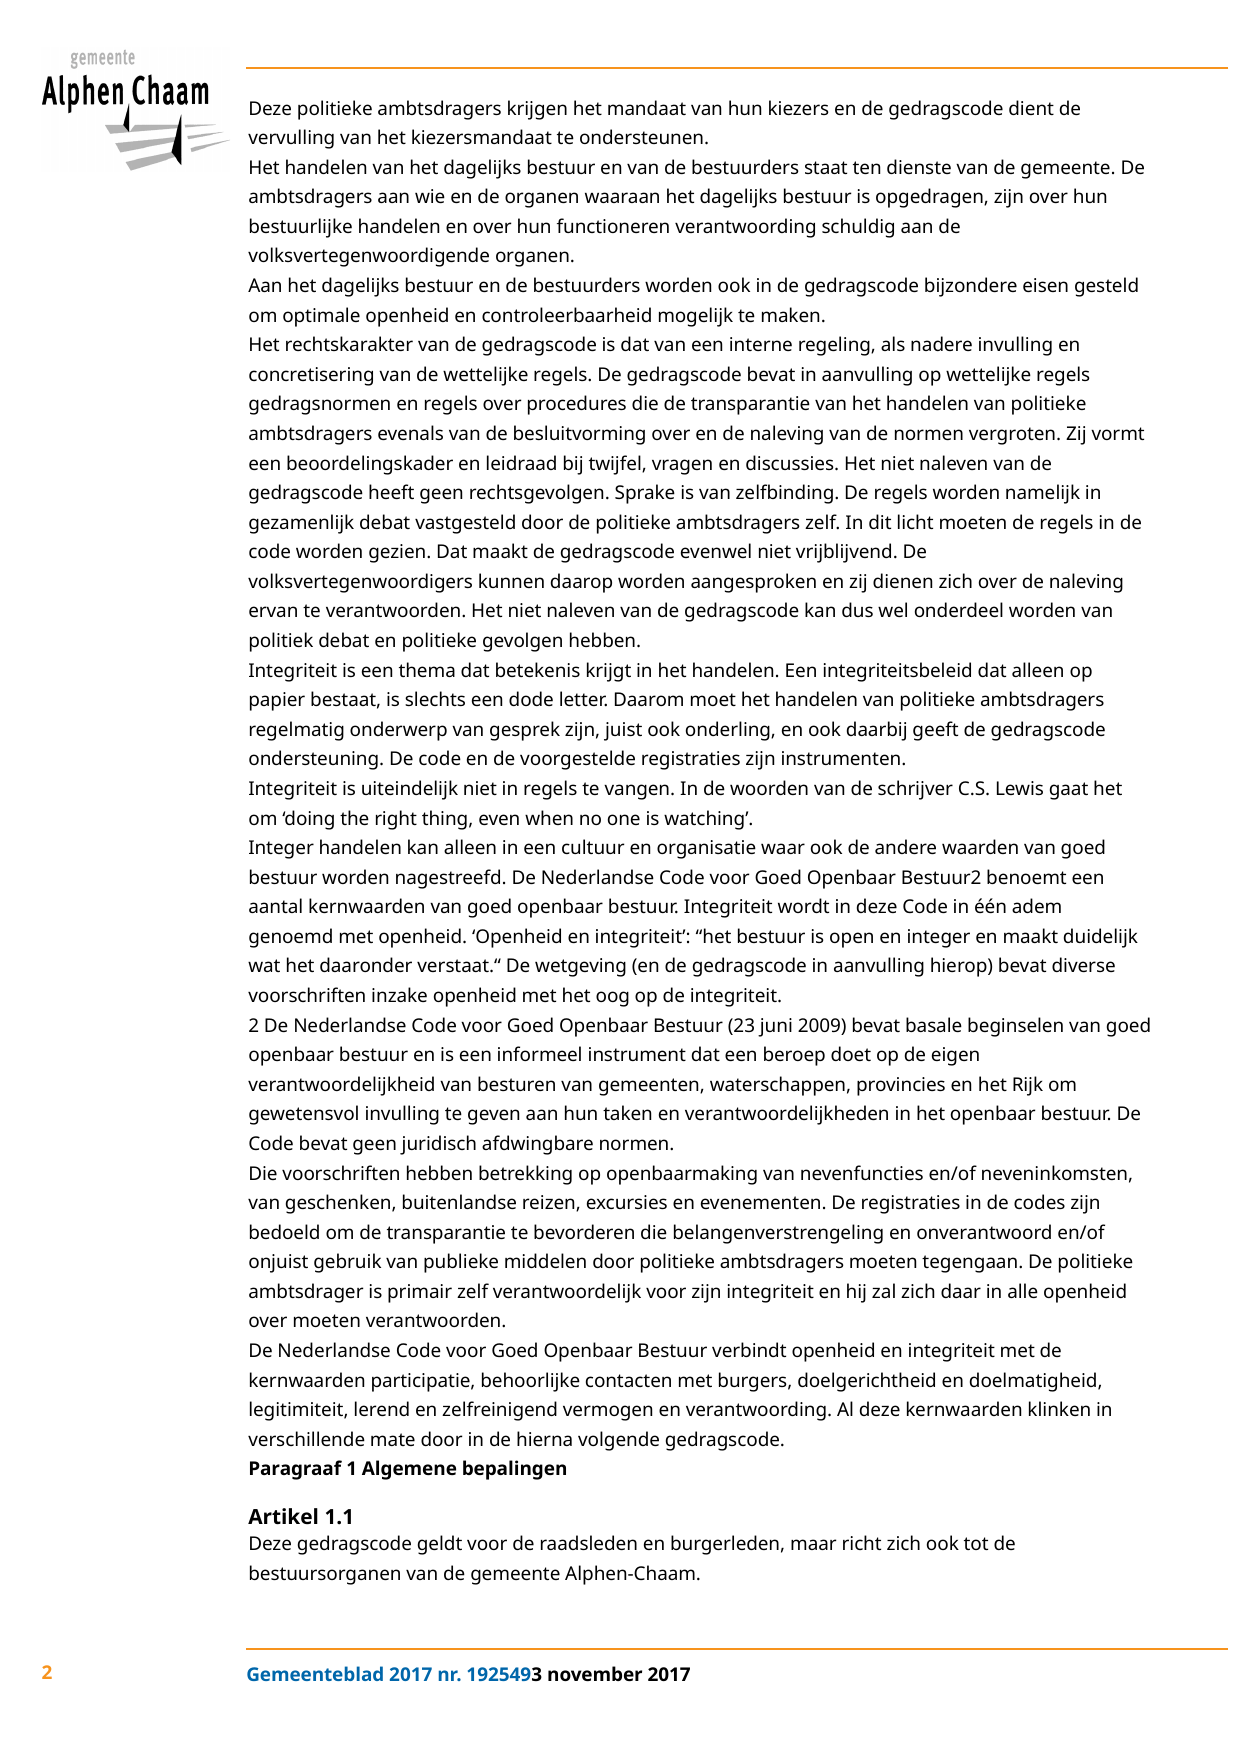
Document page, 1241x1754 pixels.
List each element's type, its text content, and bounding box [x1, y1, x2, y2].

text Het rechtskarakter van de gedragscode is dat van een interne regeling, als nadere invulling en concretisering van de wettelijke regels. De gedragscode bevat in aanvulling op wettelijke regels gedragsnormen en regels over procedures die de transparantie van het handelen van politieke ambtsdragers evenals van de besluitvorming over en de naleving van de normen vergroten. Zij vormt een beoordelingskader en leidraad bij twijfel, vragen en discussies. Het niet naleven van de gedragscode heeft geen rechtsgevolgen. Sprake is van zelfbinding. De regels worden namelijk in gezamenlijk debat vastgesteld door de politieke ambtsdragers zelf. In dit licht moeten de regels in de code worden gezien. Dat maakt de gedragscode evenwel niet vrijblijvend. De volksvertegenwoordigers kunnen daarop worden aangesproken en zij dienen zich over de naleving ervan te verantwoorden. Het niet naleven van de gedragscode kan dus wel onderdeel worden van politiek debat en politieke gevolgen hebben. [248, 331, 1152, 653]
text Deze gedragscode geldt voor de raadsleden en burgerleden, maar richt zich ook tot de bestuursorganen van de gemeente Alphen-Chaam. [248, 1531, 1152, 1586]
text Artikel 1.1 [248, 1502, 1152, 1531]
text De Nederlandse Code voor Goed Openbaar Bestuur verbindt openheid en integriteit met de kernwaarden participatie, behoorlijke contacten met burgers, doelgerichtheid en doelmatigheid, legitimiteit, lerend en zelfreinigend vermogen en verantwoording. Al deze kernwaarden klinken in verschillende mate door in de hierna volgende gedragscode. [248, 1337, 1152, 1452]
text Integriteit is uiteindelijk niet in regels te vangen. In de woorden van de schrijver C.S. Lewis gaat het om ‘doing the right thing, even when no one is watching’. [248, 775, 1152, 831]
text Het handelen van het dagelijks bestuur en van de bestuurders staat ten dienste van de gemeente. De ambtsdragers aan wie en de organen waaraan het dagelijks bestuur is opgedragen, zijn over hun bestuurlijke handelen en over hun functioneren verantwoording schuldig aan de volksvertegenwoordigende organen. [248, 154, 1152, 268]
text Paragraaf 1 Algemene bepalingen [248, 1456, 1152, 1481]
text Aan het dagelijks bestuur en de bestuurders worden ook in de gedragscode bijzondere eisen gesteld om optimale openheid en controleerbaarheid mogelijk te maken. [248, 272, 1152, 328]
text Integriteit is een thema dat betekenis krijgt in het handelen. Een integriteitsbeleid dat alleen op papier bestaat, is slechts een dode letter. Daarom moet het handelen van politieke ambtsdragers regelmatig onderwerp van gesprek zijn, juist ook onderling, en ook daarbij geeft de gedragscode ondersteuning. De code en de voorgestelde registraties zijn instrumenten. [248, 657, 1152, 771]
text Die voorschriften hebben betrekking op openbaarmaking van nevenfuncties en/of neveninkomsten, van geschenken, buitenlandse reizen, excursies en evenementen. De registraties in de codes zijn bedoeld om de transparantie te bevorderen die belangenverstrengeling en onverantwoord en/of onjuist gebruik van publieke middelen door politieke ambtsdragers moeten tegengaan. De politieke ambtsdrager is primair zelf verantwoordelijk voor zijn integriteit en hij zal zich daar in alle openheid over moeten verantwoorden. [248, 1160, 1152, 1333]
text 2 De Nederlandse Code voor Goed Openbaar Bestuur (23 juni 2009) bevat basale beginselen van goed openbaar bestuur en is een informeel instrument dat een beroep doet op de eigen verantwoordelijkheid van besturen van gemeenten, waterschappen, provincies en het Rijk om gewetensvol invulling te geven aan hun taken en verantwoordelijkheden in het openbaar bestuur. De Code bevat geen juridisch afdwingbare normen. [248, 1012, 1152, 1156]
picture [41, 47, 231, 172]
text Integer handelen kan alleen in een cultuur en organisatie waar ook de andere waarden van goed bestuur worden nagestreefd. De Nederlandse Code voor Goed Openbaar Bestuur2 benoemt een aantal kernwaarden van goed openbaar bestuur. Integriteit wordt in deze Code in één adem genoemd met openheid. ‘Openheid en integriteit’: “het bestuur is open en integer en maakt duidelijk wat het daaronder verstaat.“ De wetgeving (en de gedragscode in aanvulling hierop) bevat diverse voorschriften inzake openheid met het oog op de integriteit. [248, 834, 1152, 1008]
text Deze politieke ambtsdragers krijgen het mandaat van hun kiezers en de gedragscode dient de vervulling van het kiezersmandaat te ondersteunen. [248, 95, 1152, 150]
